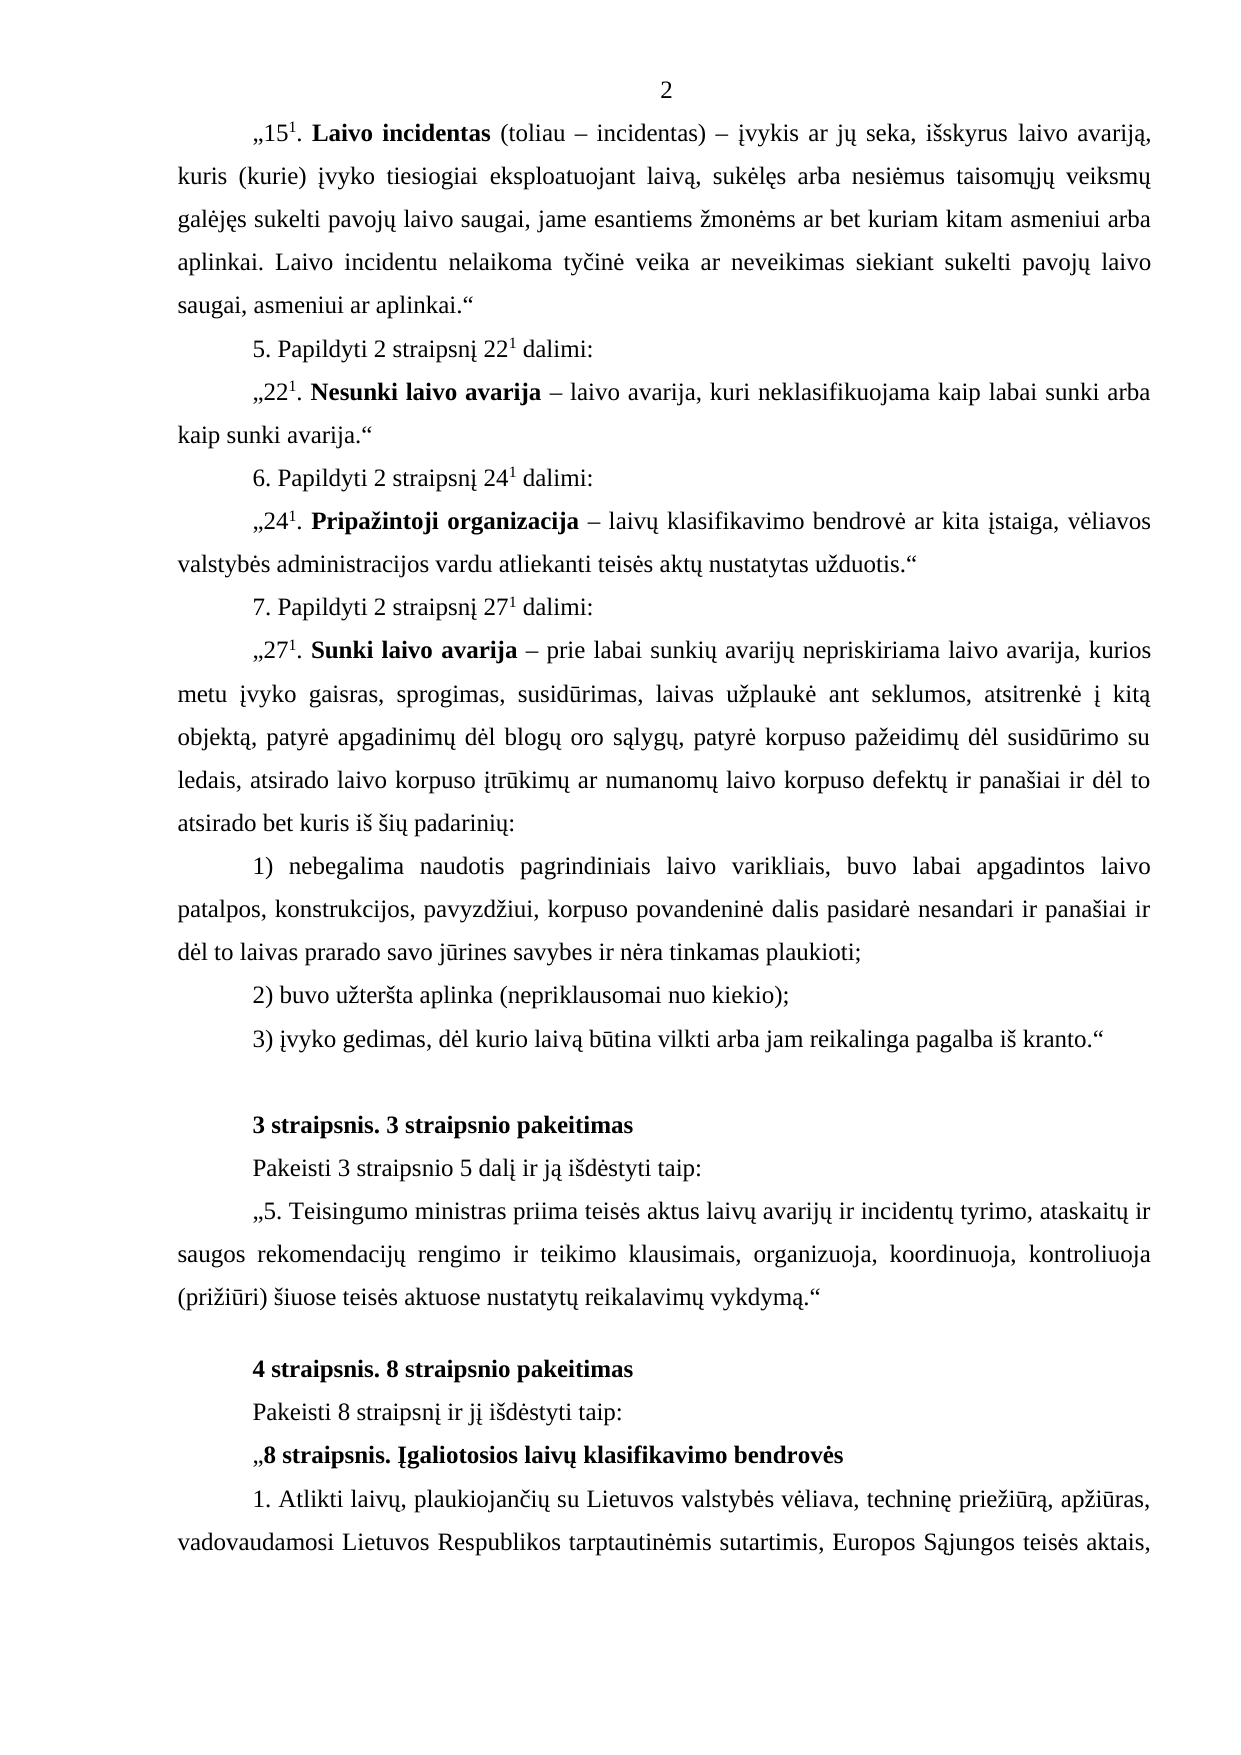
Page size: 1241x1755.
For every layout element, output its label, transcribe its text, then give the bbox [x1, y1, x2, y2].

text „241. Pripažintoji organizacija – laivų klasifikavimo bendrovė ar kita įstaiga, vėliavos valstybės administracijos vardu atliekanti teisės aktų nustatytas užduotis.“ [177, 506, 1152, 578]
text 2) buvo užteršta aplinka (nepriklausomai nuo kiekio); [177, 981, 1152, 1009]
text 3) įvyko gedimas, dėl kurio laivą būtina vilkti arba jam reikalinga pagalba iš kranto.“ [177, 1024, 1152, 1052]
text „5. Teisingumo ministras priima teisės aktus laivų avarijų ir incidentų tyrimo, ataskaitų ir saugos rekomendacijų rengimo ir teikimo klausimais, organizuoja, koordinuoja, kontroliuoja (prižiūri) šiuose teisės aktuose nustatytų reikalavimų vykdymą.“ [177, 1196, 1152, 1311]
text 1. Atlikti laivų, plaukiojančių su Lietuvos valstybės vėliava, techninę priežiūrą, apžiūras, vadovaudamosi Lietuvos Respublikos tarptautinėmis sutartimis, Europos Sąjungos teisės aktais, [177, 1484, 1152, 1556]
text 7. Papildyti 2 straipsnį 271 dalimi: [177, 592, 1152, 621]
text 5. Papildyti 2 straipsnį 221 dalimi: [177, 334, 1152, 362]
text 4 straipsnis. 8 straipsnio pakeitimas [177, 1354, 1152, 1383]
text „271. Sunki laivo avarija – prie labai sunkių avarijų nepriskiriama laivo avarija, kurios metu įvyko gaisras, sprogimas, susidūrimas, laivas užplaukė ant seklumos, atsitrenkė į kitą objektą, patyrė apgadinimų dėl blogų oro sąlygų, patyrė korpuso pažeidimų dėl susidūrimo su ledais, atsirado laivo korpuso įtrūkimų ar numanomų laivo korpuso defektų ir panašiai ir dėl to atsirado bet kuris iš šių padarinių: [177, 636, 1152, 837]
text „8 straipsnis. Įgaliotosios laivų klasifikavimo bendrovės [177, 1441, 1152, 1469]
text „221. Nesunki laivo avarija – laivo avarija, kuri neklasifikuojama kaip labai sunki arba kaip sunki avarija.“ [177, 377, 1152, 449]
text „151. Laivo incidentas (toliau – incidentas) – įvykis ar jų seka, išskyrus laivo avariją, kuris (kurie) įvyko tiesiogiai eksploatuojant laivą, sukėlęs arba nesiėmus taisomųjų veiksmų galėjęs sukelti pavojų laivo saugai, jame esantiems žmonėms ar bet kuriam kitam asmeniui arba aplinkai. Laivo incidentu nelaikoma tyčinė veika ar neveikimas siekiant sukelti pavojų laivo saugai, asmeniui ar aplinkai.“ [177, 118, 1152, 319]
text 6. Papildyti 2 straipsnį 241 dalimi: [177, 463, 1152, 492]
text Pakeisti 8 straipsnį ir jį išdėstyti taip: [177, 1397, 1152, 1426]
text 1) nebegalima naudotis pagrindiniais laivo varikliais, buvo labai apgadintos laivo patalpos, konstrukcijos, pavyzdžiui, korpuso povandeninė dalis pasidarė nesandari ir panašiai ir dėl to laivas prarado savo jūrines savybes ir nėra tinkamas plaukioti; [177, 851, 1152, 966]
text 3 straipsnis. 3 straipsnio pakeitimas [177, 1110, 1152, 1139]
text Pakeisti 3 straipsnio 5 dalį ir ją išdėstyti taip: [177, 1153, 1152, 1182]
